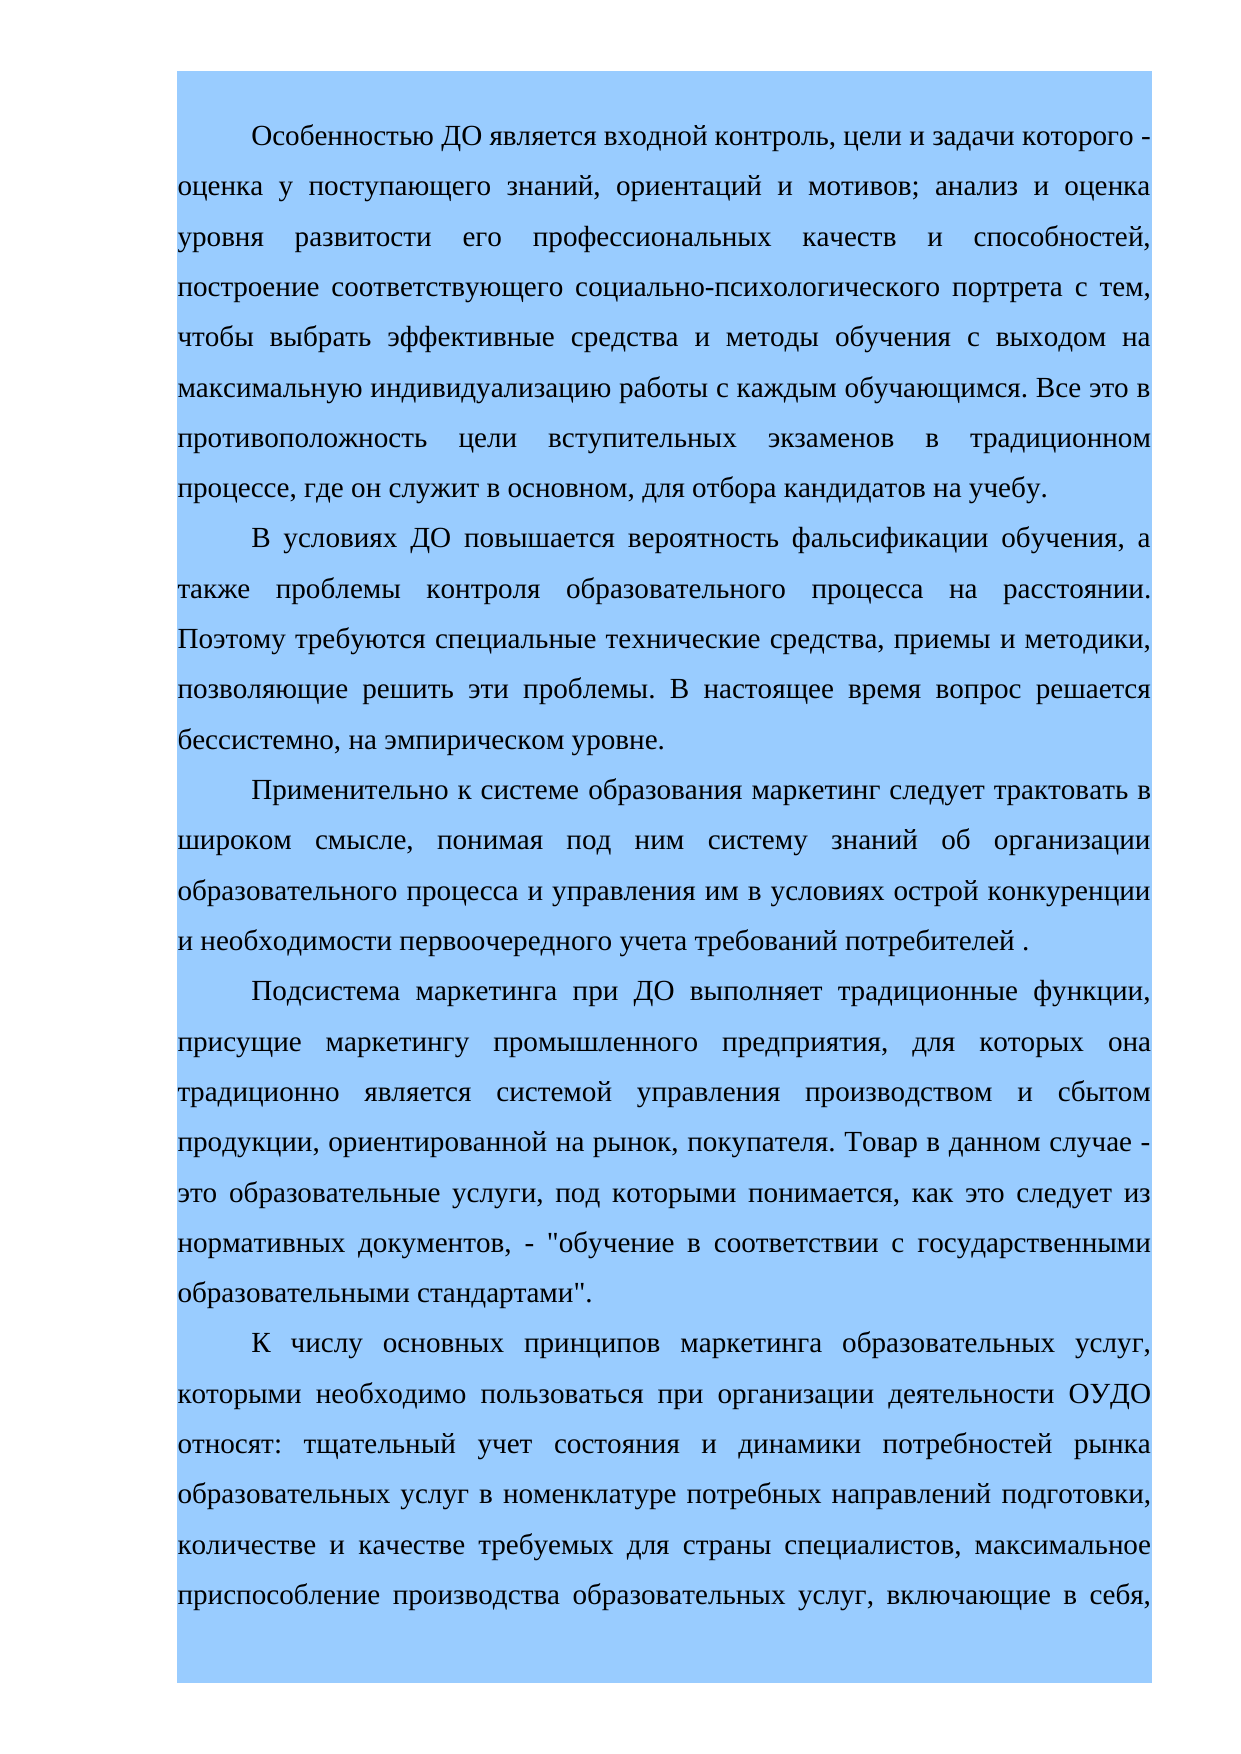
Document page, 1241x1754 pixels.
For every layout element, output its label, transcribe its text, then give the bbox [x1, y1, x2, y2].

text Особенностью ДО является входной контроль, цели и задачи которого - оценка у поступающего знаний, ориентаций и мотивов; анализ и оценка уровня развитости его профессиональных качеств и способностей, построение соответствующего социально-психологического портрета с тем, чтобы выбрать эффективные средства и методы обучения с выходом на максимальную индивидуализацию работы с каждым обучающимся. Все это в противоположность цели вступительных экзаменов в традиционном процессе, где он служит в основном, для отбора кандидатов на учебу. [177, 118, 1152, 504]
text В условиях ДО повышается вероятность фальсификации обучения, а также проблемы контроля образовательного процесса на расстоянии. Поэтому требуются специальные технические средства, приемы и методики, позволяющие решить эти проблемы. В настоящее время вопрос решается бессистемно, на эмпирическом уровне. [177, 521, 1152, 755]
text Подсистема маркетинга при ДО выполняет традиционные функции, присущие маркетингу промышленного предприятия, для которых она традиционно является системой управления производством и сбытом продукции, ориентированной на рынок, покупателя. Товар в данном случае - это образовательные услуги, под которыми понимается, как это следует из нормативных документов, - "обучение в соответствии с государственными образовательными стандартами". [177, 973, 1152, 1309]
text К числу основных принципов маркетинга образовательных услуг, которыми необходимо пользоваться при организации деятельности ОУДО относят: тщательный учет состояния и динамики потребностей рынка образовательных услуг в номенклатуре потребных направлений подготовки, количестве и качестве требуемых для страны специалистов, максимальное приспособление производства образовательных услуг, включающие в себя, [177, 1326, 1152, 1611]
text Применительно к системе образования маркетинг следует трактовать в широком смысле, понимая под ним систему знаний об организации образовательного процесса и управления им в условиях острой конкуренции и необходимости первоочередного учета требований потребителей . [177, 772, 1152, 957]
